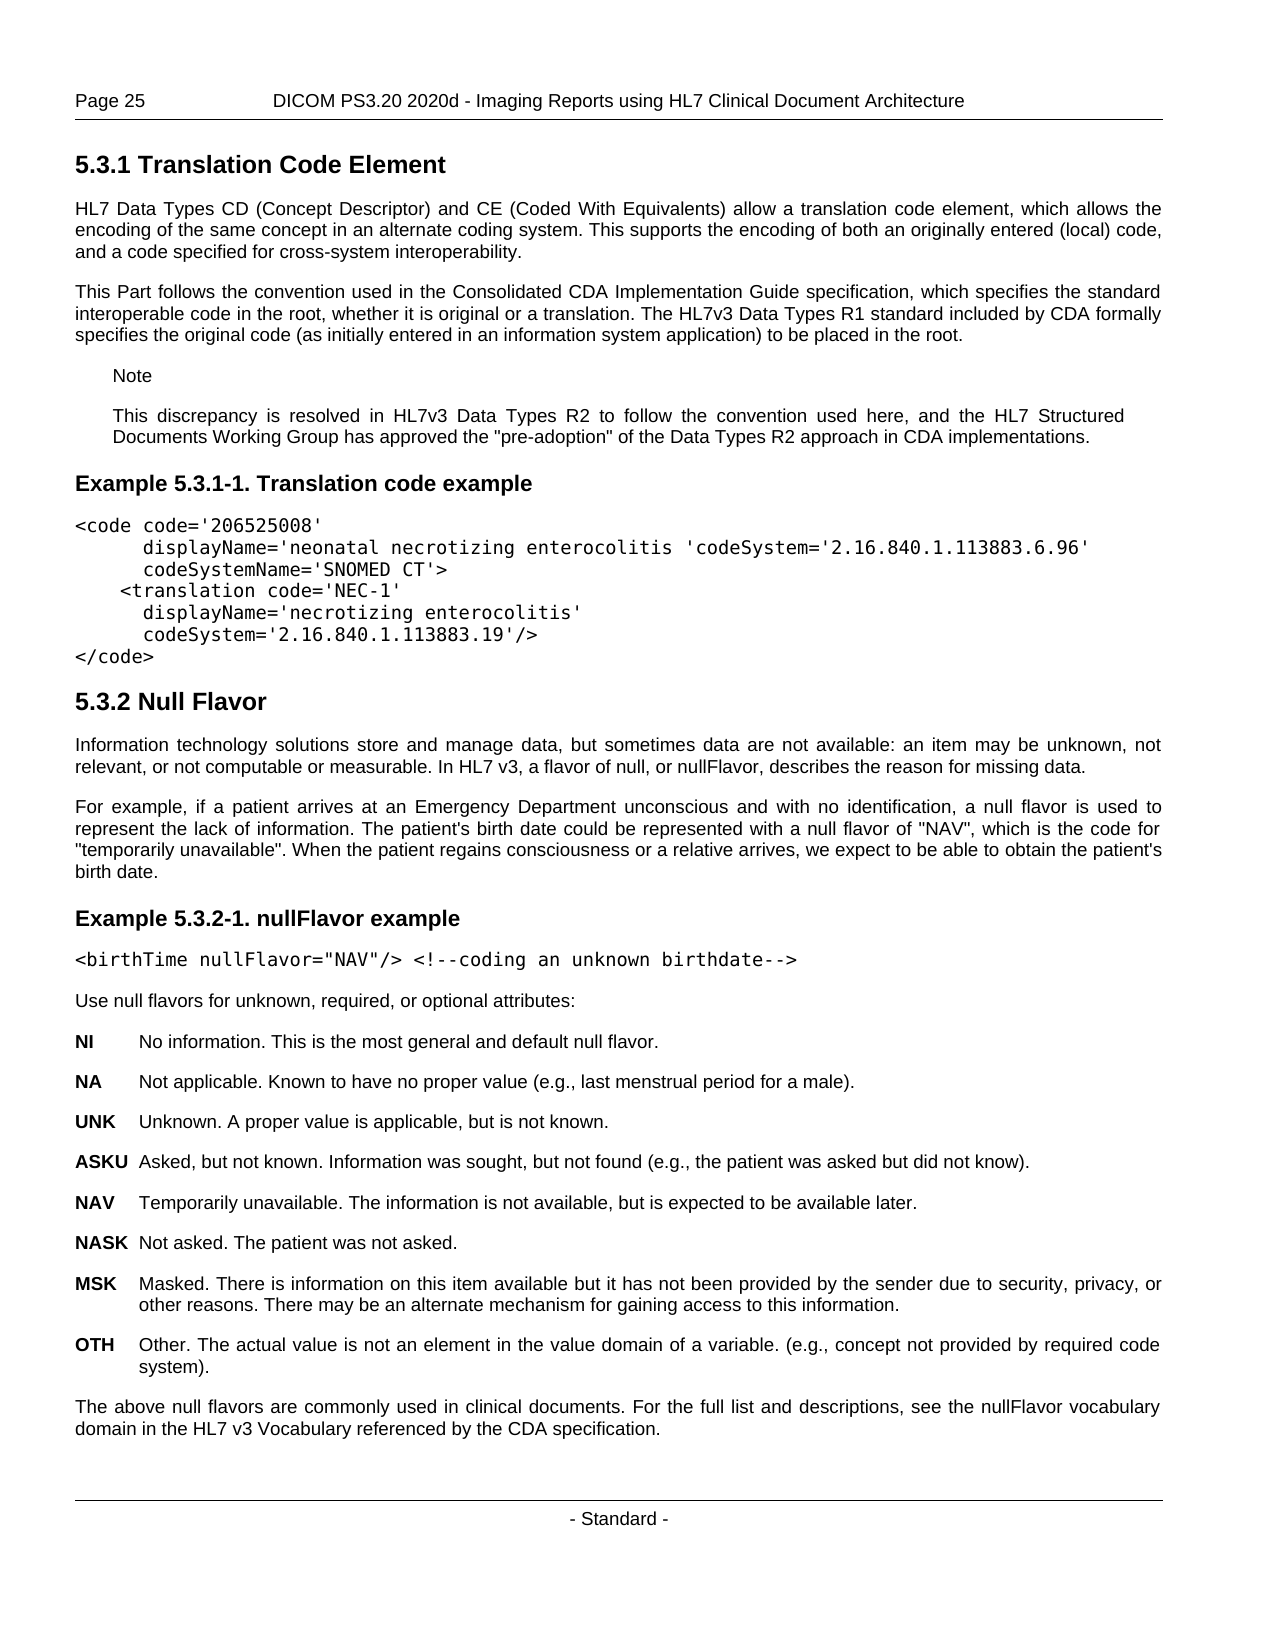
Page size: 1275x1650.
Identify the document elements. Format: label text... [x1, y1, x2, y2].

text UNK Unknown. A proper value is applicable, but is not known. [75, 1111, 1162, 1133]
text 5.3.1 Translation Code Element [75, 150, 1162, 179]
text NI No information. This is the most general and default null flavor. [75, 1030, 1162, 1052]
text <code code='206525008' displayName='neonatal necrotizing enterocolitis 'codeSystem='2.16.840.1.113883.6.96' codeSystemName='SNOMED CT'> <translation code='NEC-1' displayName='necrotizing enterocolitis' codeSystem='2.16.840.1.113883.19'/> </code> [75, 515, 1162, 668]
text NAV Temporarily unavailable. The information is not available, but is expected to be available later. [75, 1192, 1162, 1213]
text Information technology solutions store and manage data, but sometimes data are not available: an item may be unknown, not relevant, or not computable or measurable. In HL7 v3, a flavor of null, or nullFlavor, describes the reason for missing data. [75, 734, 1162, 777]
text 5.3.2 Null Flavor [75, 687, 1162, 716]
text Use null flavors for unknown, required, or optional attributes: [75, 990, 1162, 1012]
text ASKU Asked, but not known. Information was sought, but not found (e.g., the patient was asked but did not know). [75, 1151, 1162, 1173]
text Example 5.3.1-1. Translation code example [75, 470, 1162, 496]
text Example 5.3.2-1. nullFlavor example [75, 905, 1162, 931]
text For example, if a patient arrives at an Emergency Department unconscious and with no identification, a null flavor is used to represent the lack of information. The patient's birth date could be represented with a null flavor of "NAV", which is the code for "temporarily unavailable". When the patient regains consciousness or a relative arrives, we expect to be able to obtain the patient's birth date. [75, 796, 1162, 882]
text NASK Not asked. The patient was not asked. [75, 1232, 1162, 1253]
text The above null flavors are commonly used in clinical documents. For the full list and descriptions, see the nullFlavor vocabulary domain in the HL7 v3 Vocabulary referenced by the CDA specification. [75, 1396, 1162, 1439]
text MSK Masked. There is information on this item available but it has not been provided by the sender due to security, privacy, or other reasons. There may be an alternate mechanism for gaining access to this information. [75, 1272, 1162, 1315]
text Note [112, 364, 1125, 386]
text This discrepancy is resolved in HL7v3 Data Types R2 to follow the convention used here, and the HL7 Structured Documents Working Group has approved the "pre-adoption" of the Data Types R2 approach in CDA implementations. [112, 405, 1125, 448]
text OTH Other. The actual value is not an element in the value domain of a variable. (e.g., concept not provided by required code system). [75, 1334, 1162, 1377]
text This Part follows the convention used in the Consolidated CDA Implementation Guide specification, which specifies the standard interoperable code in the root, whether it is original or a translation. The HL7v3 Data Types R1 standard included by CDA formally specifies the original code (as initially entered in an information system application) to be placed in the root. [75, 281, 1162, 346]
text NA Not applicable. Known to have no proper value (e.g., last menstrual period for a male). [75, 1071, 1162, 1092]
text <birthTime nullFlavor="NAV"/> <!--coding an unknown birthdate--> [75, 949, 1162, 971]
text HL7 Data Types CD (Concept Descriptor) and CE (Coded With Equivalents) allow a translation code element, which allows the encoding of the same concept in an alternate coding system. This supports the encoding of both an originally entered (local) code, and a code specified for cross-system interoperability. [75, 197, 1162, 262]
